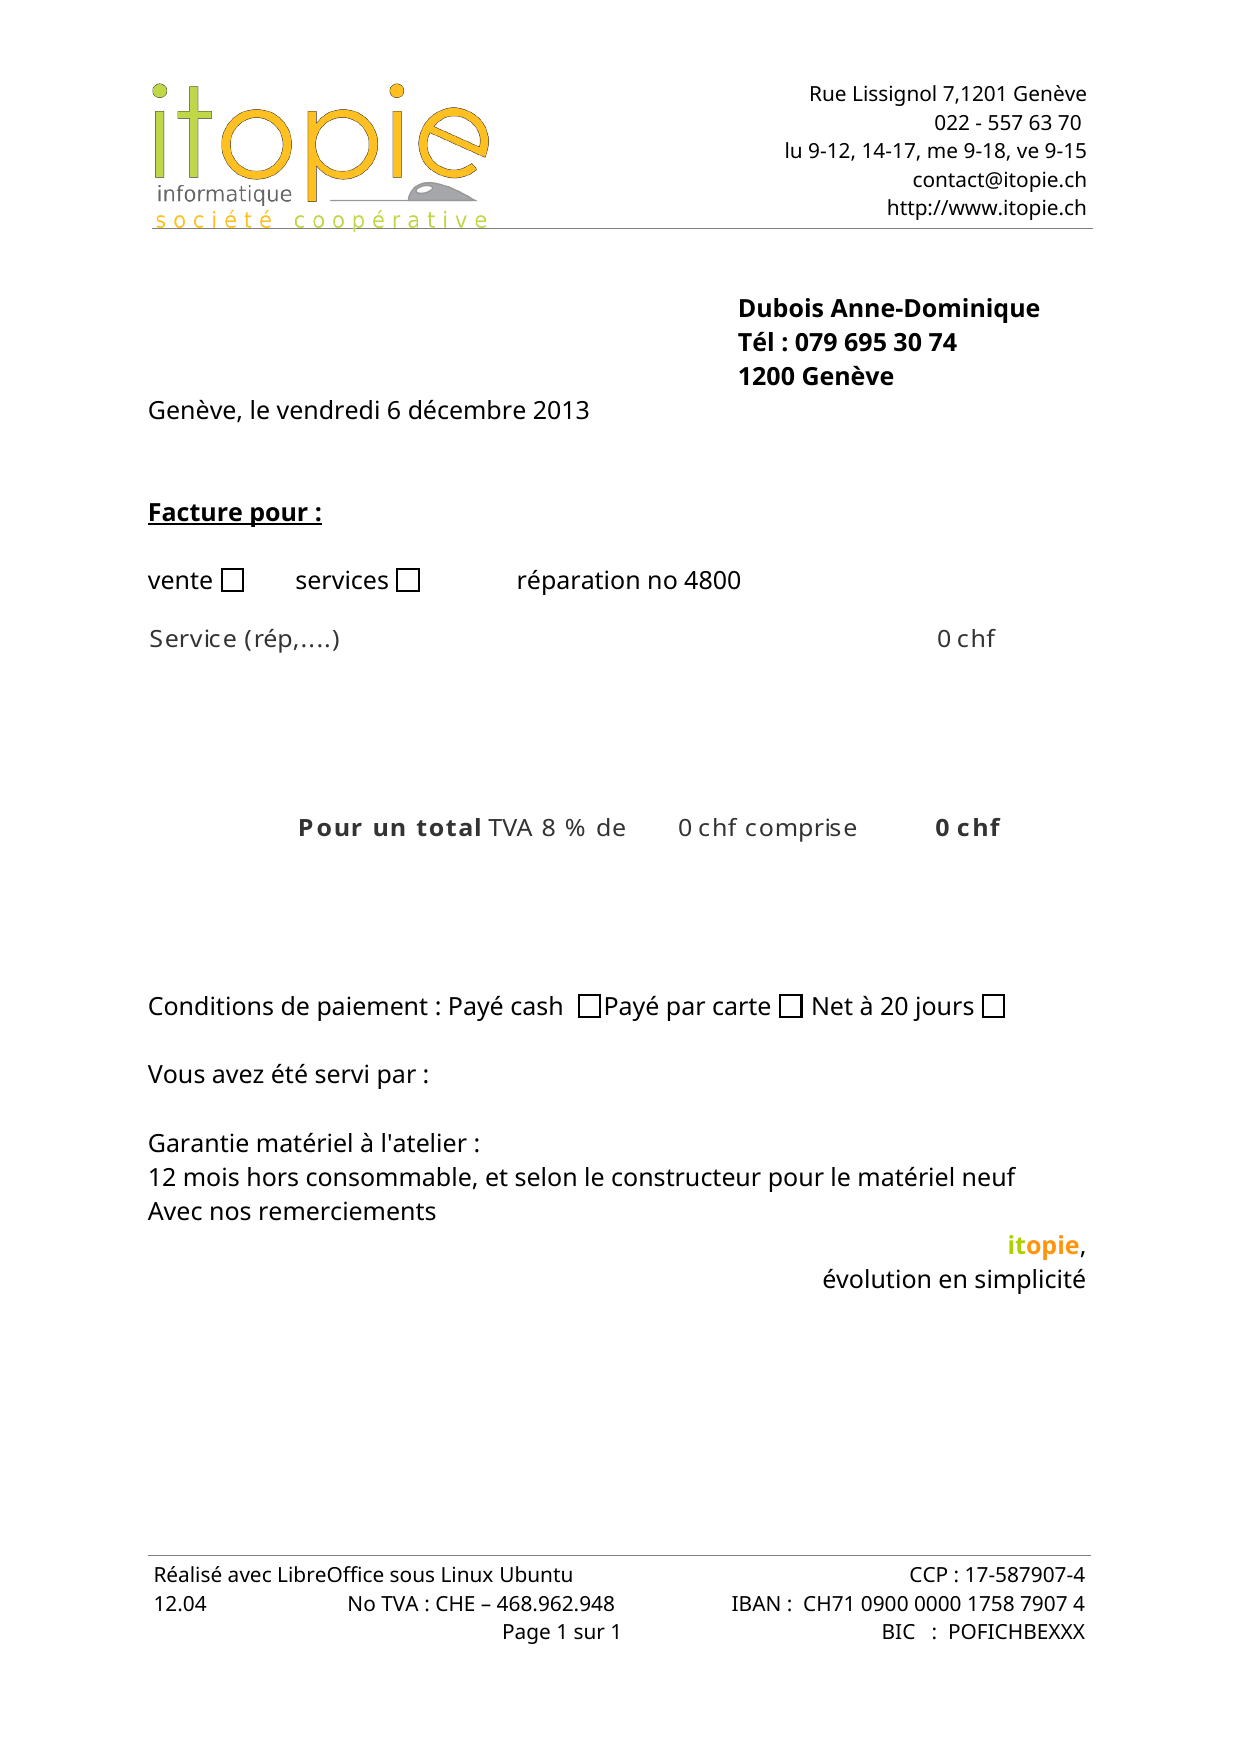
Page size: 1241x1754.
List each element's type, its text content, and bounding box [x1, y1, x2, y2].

text Conditions de paiement : Payé cash Payé par carte Net à 20 jours [148, 989, 1093, 1023]
text Tél : 079 695 30 74 [148, 324, 1093, 358]
picture [138, 72, 500, 244]
text Vous avez été servi par : [148, 1057, 1093, 1091]
text Avec nos remerciements [148, 1193, 1093, 1227]
text 12 mois hors consommable, et selon le constructeur pour le matériel neuf [148, 1159, 1093, 1193]
text Facture pour : [148, 495, 1093, 529]
text Dubois Anne-Dominique [148, 290, 1093, 324]
text Genève, le vendredi 6 décembre 2013 [148, 392, 1093, 427]
text évolution en simplicité [148, 1262, 1093, 1296]
text itopie, [148, 1227, 1093, 1262]
text 1200 Genève [148, 358, 1093, 392]
text vente services réparation no 4800 [148, 563, 1093, 597]
text Garantie matériel à l'atelier : [148, 1125, 1093, 1159]
